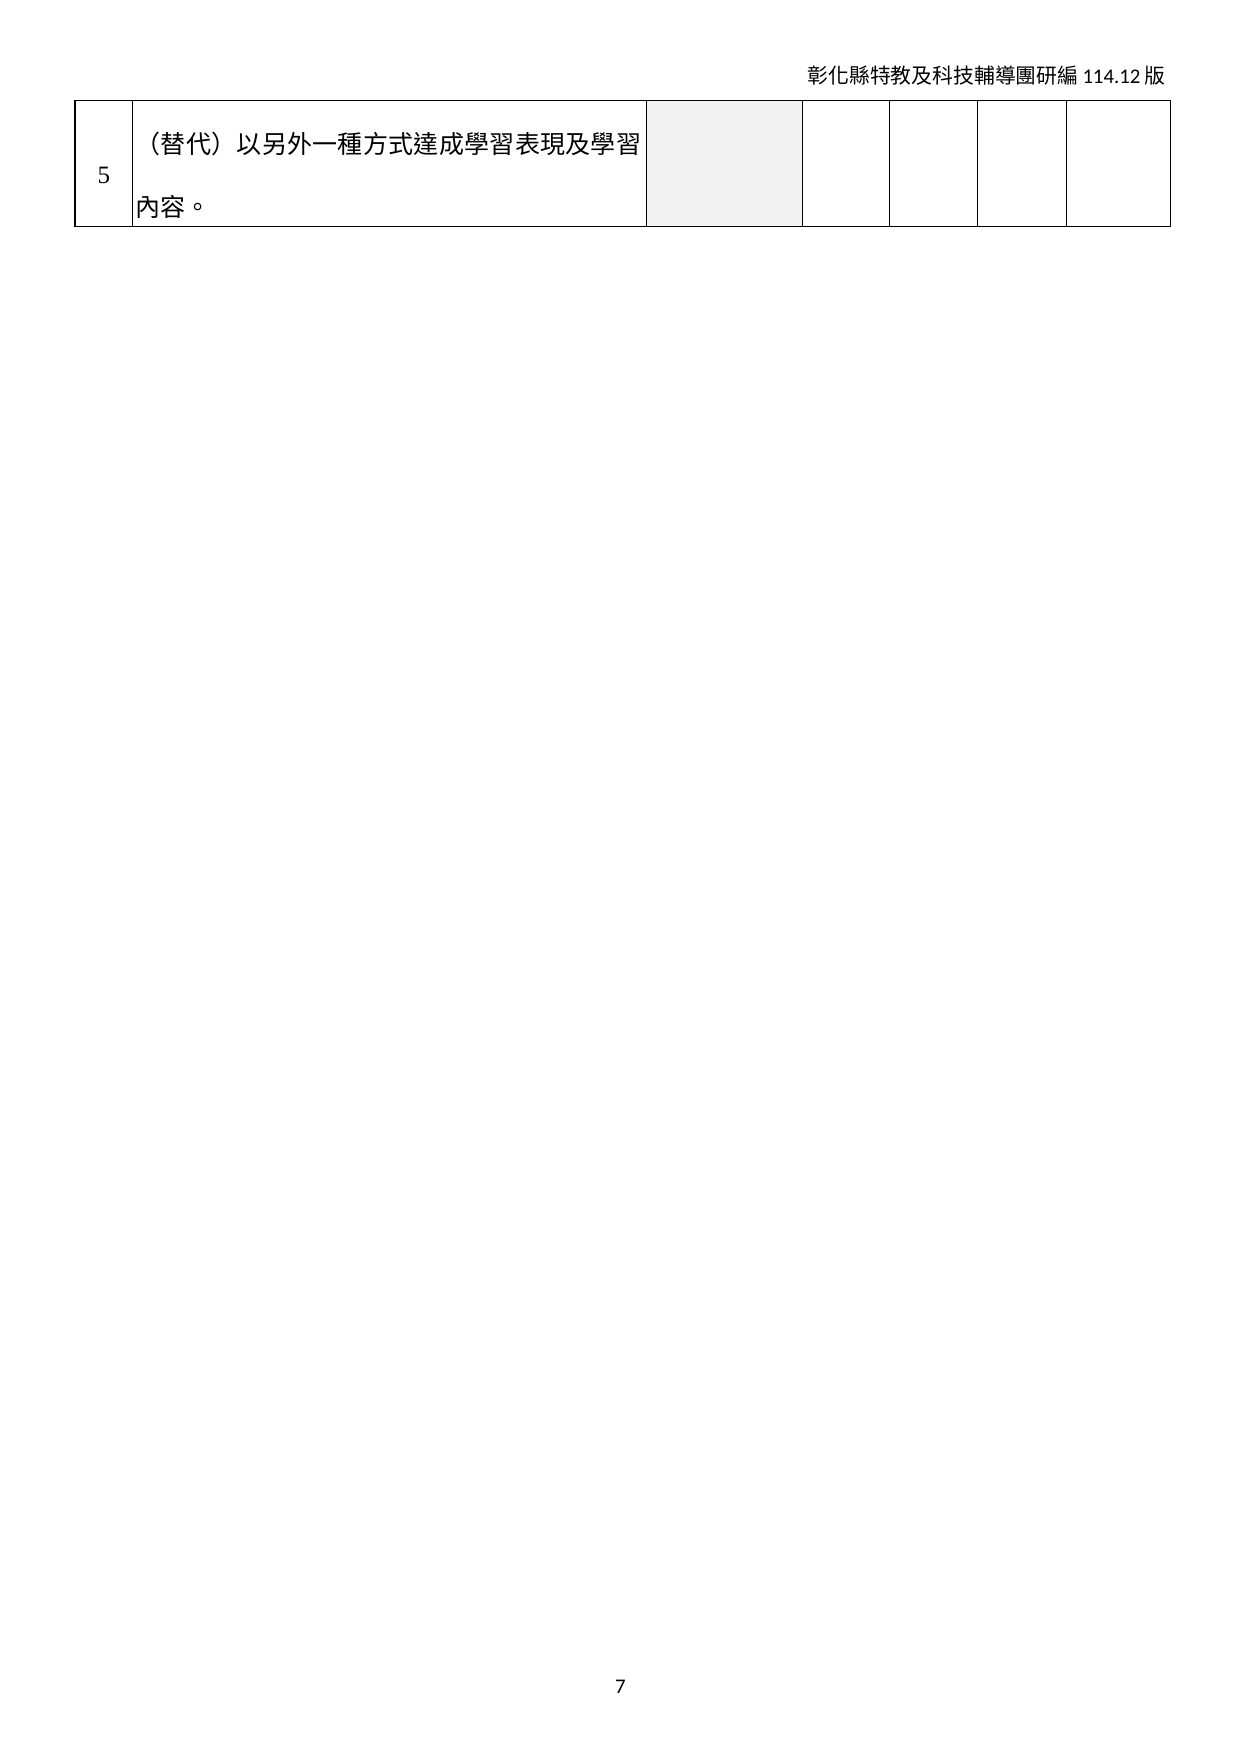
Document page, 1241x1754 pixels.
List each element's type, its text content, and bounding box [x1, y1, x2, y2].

table_cell [803, 101, 889, 226]
table_cell （替代）以另外一種方式達成學習表現及學習內容。 [133, 101, 646, 226]
table_cell 5 [76, 101, 132, 226]
table_cell [890, 101, 977, 226]
table_cell [647, 101, 802, 226]
table_cell [1067, 101, 1170, 226]
table_cell [978, 101, 1066, 226]
